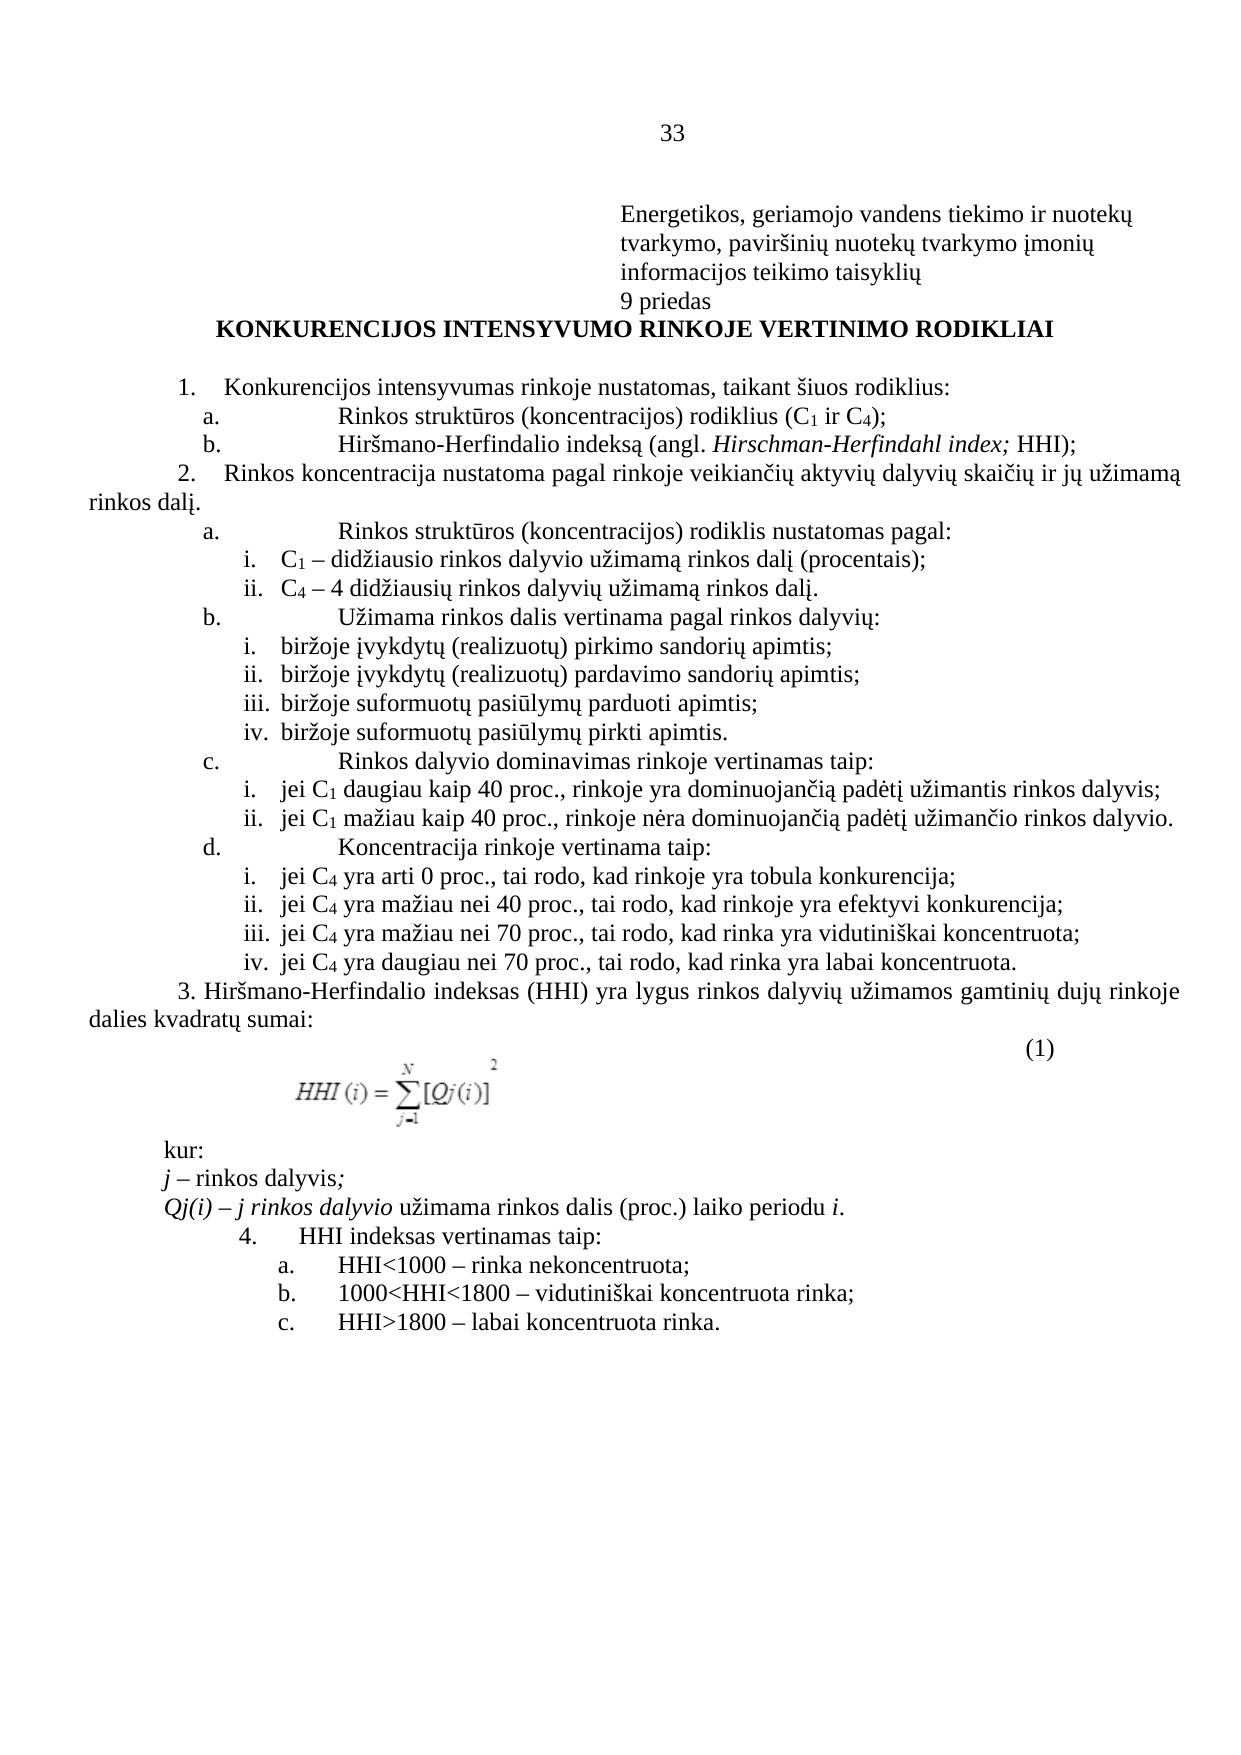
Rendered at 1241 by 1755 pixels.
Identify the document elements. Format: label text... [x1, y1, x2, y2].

text iii. jei C4 yra mažiau nei 70 proc., tai rodo, kad rinka yra vidutiniškai koncentruota; [243, 918, 1181, 947]
text kur: [89, 1135, 1181, 1163]
text iv. jei C4 yra daugiau nei 70 proc., tai rodo, kad rinka yra labai koncentruota. [243, 947, 1181, 976]
text i. jei C1 daugiau kaip 40 proc., rinkoje yra dominuojančią padėtį užimantis rinkos dalyvis; [243, 774, 1181, 803]
text b. 1000<HHI<1800 – vidutiniškai koncentruota rinka; [203, 1278, 1181, 1307]
text (1) [89, 1033, 1181, 1135]
text a. HHI<1000 – rinka nekoncentruota; [203, 1250, 1181, 1278]
text 3. Hiršmano-Herfindalio indeksas (HHI) yra lygus rinkos dalyvių užimamos gamtinių dujų rinkoje dalies kvadratų sumai: [89, 976, 1181, 1033]
text d. Koncentracija rinkoje vertinama taip: [203, 832, 1181, 861]
text 1. Konkurencijos intensyvumas rinkoje nustatomas, taikant šiuos rodiklius: [89, 372, 1181, 401]
text c. HHI>1800 – labai koncentruota rinka. [203, 1307, 1181, 1336]
text b. Užimama rinkos dalis vertinama pagal rinkos dalyvių: [203, 602, 1181, 631]
text KONKURENCIJOS INTENSYVUMO RINKOJE VERTINIMO RODIKLIAI [89, 314, 1181, 343]
text 2. Rinkos koncentracija nustatoma pagal rinkoje veikiančių aktyvių dalyvių skaičių ir jų užimamą rinkos dalį. [89, 458, 1181, 516]
text ii. jei C1 mažiau kaip 40 proc., rinkoje nėra dominuojančią padėtį užimančio rinkos dalyvio. [243, 803, 1181, 832]
text b. Hiršmano-Herfindalio indeksą (angl. Hirschman-Herfindahl index; HHI); [203, 429, 1181, 458]
text j – rinkos dalyvis; [89, 1163, 1181, 1192]
text a. Rinkos struktūros (koncentracijos) rodiklis nustatomas pagal: [203, 516, 1181, 544]
text ii. biržoje įvykdytų (realizuotų) pardavimo sandorių apimtis; [243, 659, 1181, 688]
text 9 priedas [620, 286, 1181, 314]
text c. Rinkos dalyvio dominavimas rinkoje vertinamas taip: [203, 746, 1181, 774]
text Energetikos, geriamojo vandens tiekimo ir nuotekų tvarkymo, paviršinių nuotekų tvarkymo įmonių informacijos teikimo taisyklių [620, 199, 1181, 286]
text a. Rinkos struktūros (koncentracijos) rodiklius (C1 ir C4); [203, 401, 1181, 429]
text i. biržoje įvykdytų (realizuotų) pirkimo sandorių apimtis; [243, 631, 1181, 659]
text ii. jei C4 yra mažiau nei 40 proc., tai rodo, kad rinkoje yra efektyvi konkurencija; [243, 889, 1181, 918]
text 4. HHI indeksas vertinamas taip: [164, 1221, 1181, 1250]
text iv. biržoje suformuotų pasiūlymų pirkti apimtis. [243, 717, 1181, 746]
text i. C1 – didžiausio rinkos dalyvio užimamą rinkos dalį (procentais); [243, 544, 1181, 573]
text ii. C4 – 4 didžiausių rinkos dalyvių užimamą rinkos dalį. [243, 573, 1181, 602]
text Qj(i) – j rinkos dalyvio užimama rinkos dalis (proc.) laiko periodu i. [89, 1192, 1181, 1221]
text i. jei C4 yra arti 0 proc., tai rodo, kad rinkoje yra tobula konkurencija; [243, 861, 1181, 889]
text iii. biržoje suformuotų pasiūlymų parduoti apimtis; [243, 688, 1181, 717]
